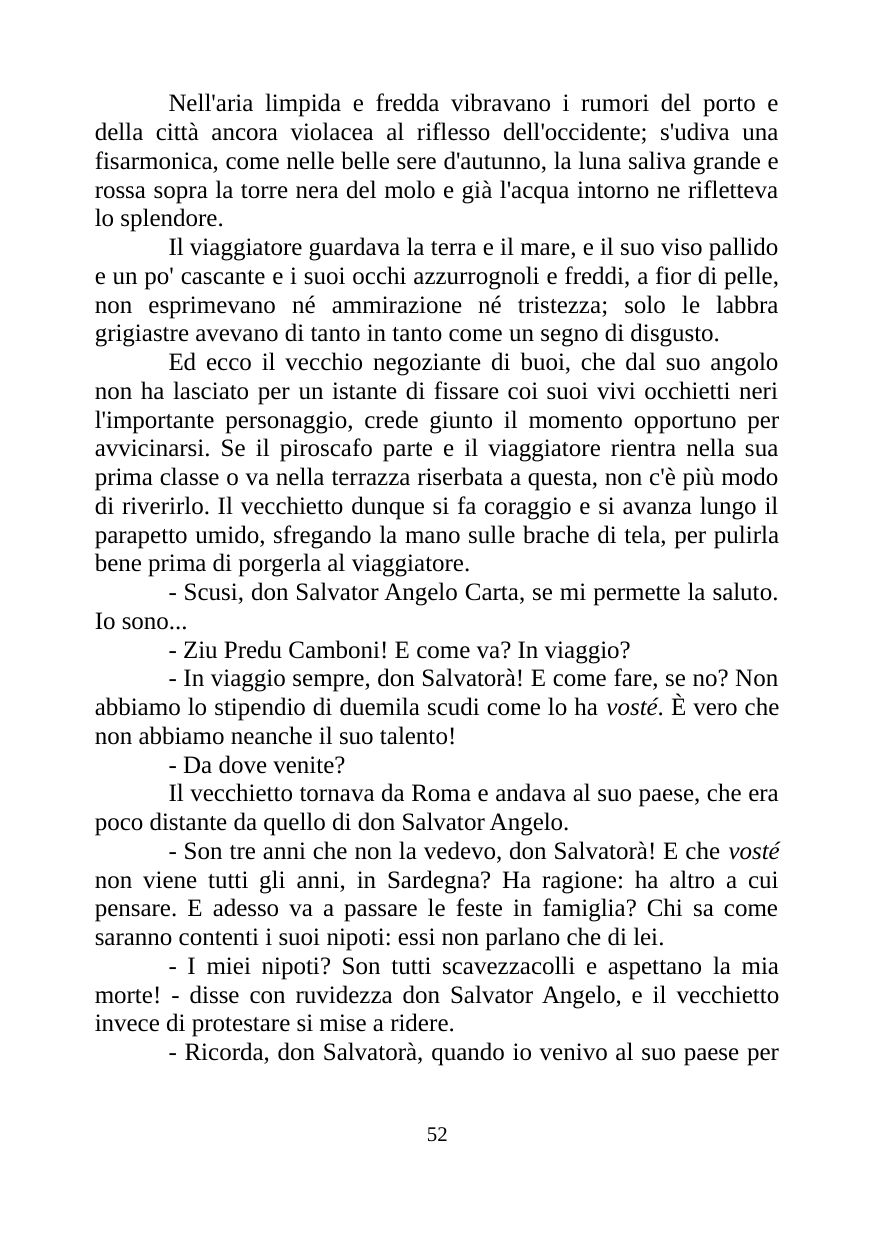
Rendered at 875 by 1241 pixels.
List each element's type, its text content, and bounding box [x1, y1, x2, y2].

text Ed ecco il vecchio negoziante di buoi, che dal suo angolo non ha lasciato per un istante di fissare coi suoi vivi occhietti neri l'importante personaggio, crede giunto il momento opportuno per avvicinarsi. Se il piroscafo parte e il viaggiatore rientra nella sua prima classe o va nella terrazza riserbata a questa, non c'è più modo di riverirlo. Il vecchietto dunque si fa coraggio e si avanza lungo il parapetto umido, sfregando la mano sulle brache di tela, per pulirla bene prima di porgerla al viaggiatore. [94, 347, 779, 577]
text Il viaggiatore guardava la terra e il mare, e il suo viso pallido e un po' cascante e i suoi occhi azzurrognoli e freddi, a fior di pelle, non esprimevano né ammirazione né tristezza; solo le labbra grigiastre avevano di tanto in tanto come un segno di disgusto. [94, 232, 779, 347]
text - In viaggio sempre, don Salvatorà! E come fare, se no? Non abbiamo lo stipendio di duemila scudi come lo ha vosté. È vero che non abbiamo neanche il suo talento! [94, 663, 779, 750]
text - Scusi, don Salvator Angelo Carta, se mi permette la saluto. Io sono... [94, 577, 779, 635]
text - Son tre anni che non la vedevo, don Salvatorà! E che vosté non viene tutti gli anni, in Sardegna? Ha ragione: ha altro a cui pensare. E adesso va a passare le feste in famiglia? Chi sa come saranno contenti i suoi nipoti: essi non parlano che di lei. [94, 836, 779, 951]
text - Da dove venite? [94, 750, 779, 778]
text - I miei nipoti? Son tutti scavezzacolli e aspettano la mia morte! - disse con ruvidezza don Salvator Angelo, e il vecchietto invece di protestare si mise a ridere. [94, 951, 779, 1037]
text - Ricorda, don Salvatorà, quando io venivo al suo paese per [94, 1037, 779, 1066]
text Il vecchietto tornava da Roma e andava al suo paese, che era poco distante da quello di don Salvator Angelo. [94, 778, 779, 836]
text Nell'aria limpida e fredda vibravano i rumori del porto e della città ancora violacea al riflesso dell'occidente; s'udiva una fisarmonica, come nelle belle sere d'autunno, la luna saliva grande e rossa sopra la torre nera del molo e già l'acqua intorno ne rifletteva lo splendore. [94, 88, 779, 232]
text - Ziu Predu Camboni! E come va? In viaggio? [94, 635, 779, 663]
